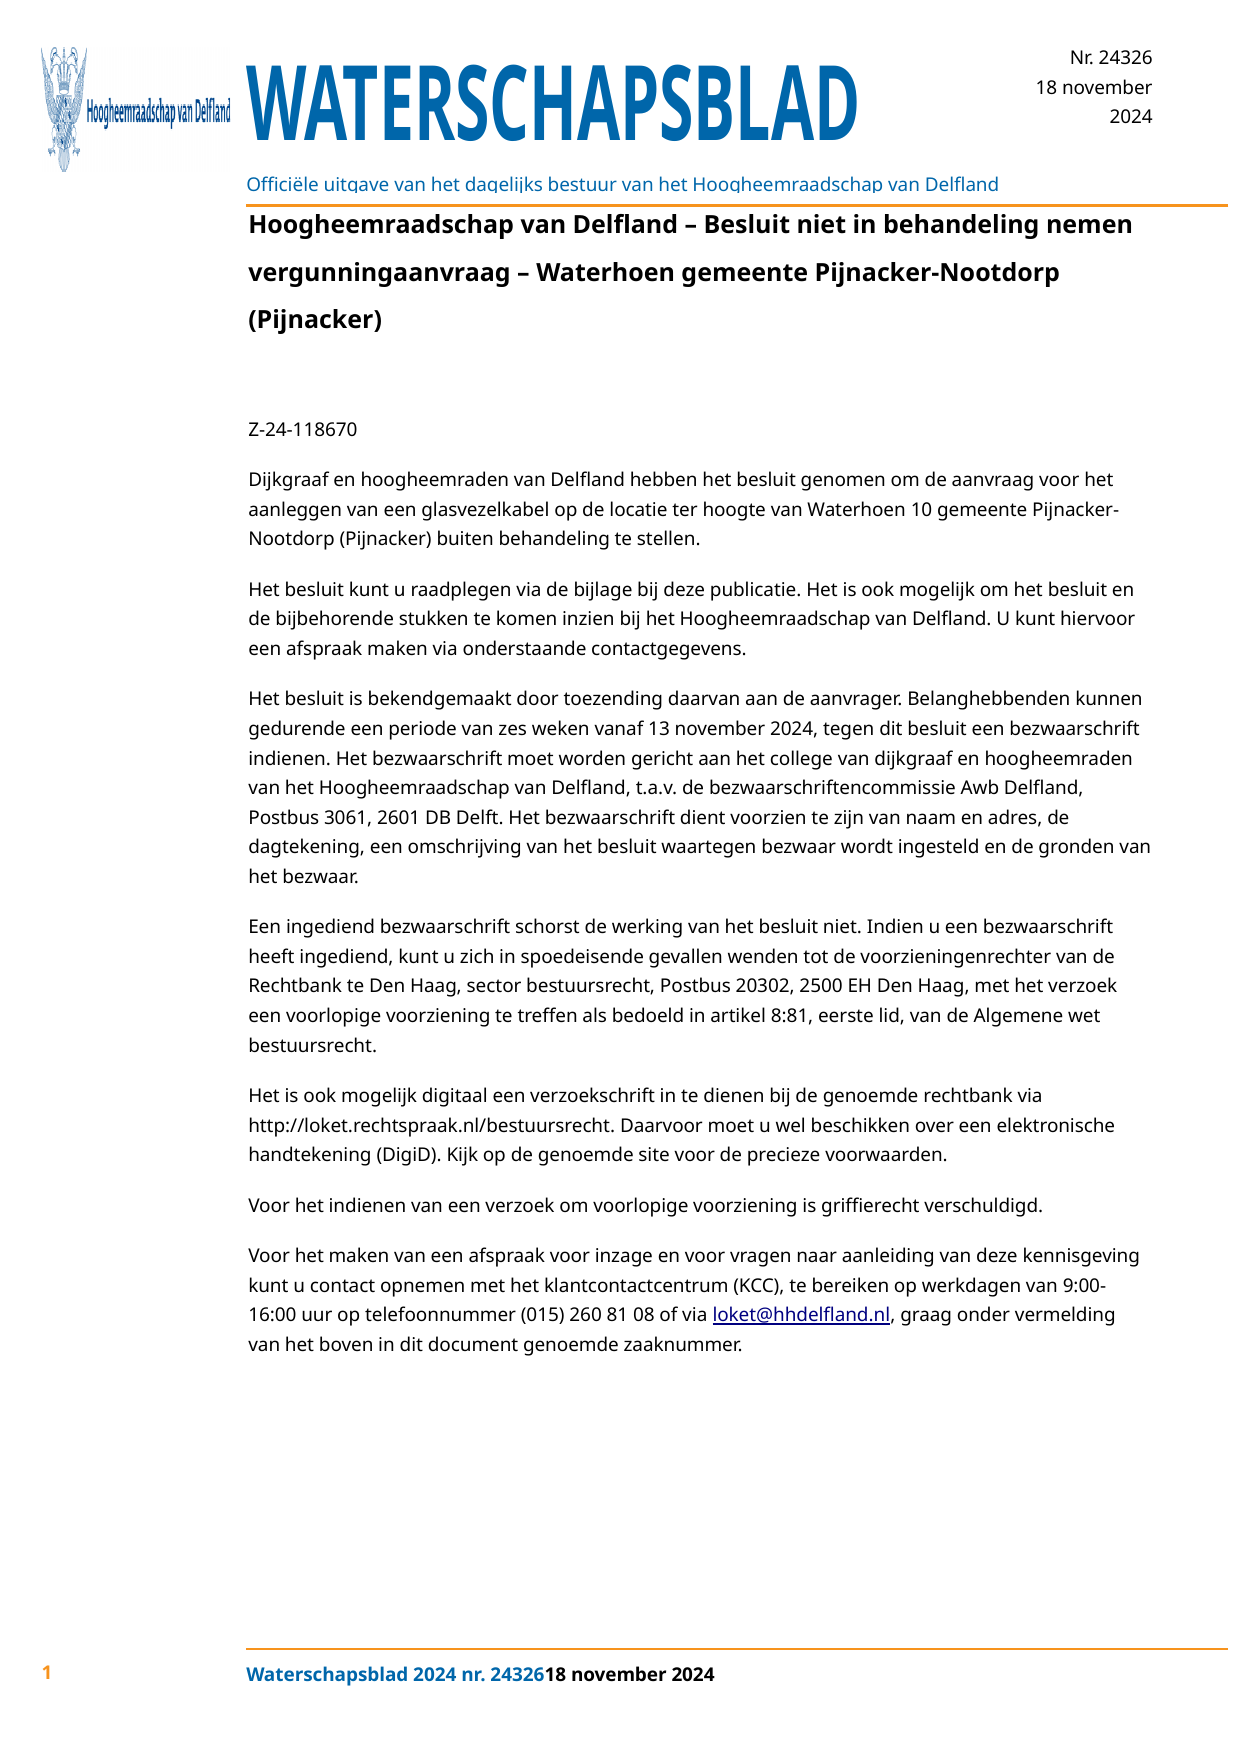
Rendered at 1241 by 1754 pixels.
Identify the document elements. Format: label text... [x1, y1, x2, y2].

picture [41, 47, 231, 172]
text Z-24-118670 [248, 416, 1152, 442]
text Voor het maken van een afspraak voor inzage en voor vragen naar aanleiding van deze kennisgeving kunt u contact opnemen met het klantcontactcentrum (KCC), te bereiken op werkdagen van 9:00-16:00 uur op telefoonnummer (015) 260 81 08 of via loket@hhdelfland.nl, graag onder vermelding van het boven in dit document genoemde zaaknummer. [248, 1242, 1152, 1357]
text Het besluit is bekendgemaakt door toezending daarvan aan de aanvrager. Belanghebbenden kunnen gedurende een periode van zes weken vanaf 13 november 2024, tegen dit besluit een bezwaarschrift indienen. Het bezwaarschrift moet worden gericht aan het college van dijkgraaf en hoogheemraden van het Hoogheemraadschap van Delfland, t.a.v. de bezwaarschriftencommissie Awb Delfland, Postbus 3061, 2601 DB Delft. Het bezwaarschrift dient voorzien te zijn van naam en adres, de dagtekening, een omschrijving van het besluit waartegen bezwaar wordt ingesteld en de gronden van het bezwaar. [248, 686, 1152, 889]
text Dijkgraaf en hoogheemraden van Delfland hebben het besluit genomen om de aanvraag voor het aanleggen van een glasvezelkabel op de locatie ter hoogte van Waterhoen 10 gemeente Pijnacker-Nootdorp (Pijnacker) buiten behandeling te stellen. [248, 466, 1152, 551]
text Het besluit kunt u raadplegen via de bijlage bij deze publicatie. Het is ook mogelijk om het besluit en de bijbehorende stukken te komen inzien bij het Hoogheemraadschap van Delfland. U kunt hiervoor een afspraak maken via onderstaande contactgegevens. [248, 576, 1152, 661]
text Het is ook mogelijk digitaal een verzoekschrift in te dienen bij de genoemde rechtbank via http://loket.rechtspraak.nl/bestuursrecht. Daarvoor moet u wel beschikken over een elektronische handtekening (DigiD). Kijk op de genoemde site voor de precieze voorwaarden. [248, 1082, 1152, 1167]
text Een ingediend bezwaarschrift schorst de werking van het besluit niet. Indien u een bezwaarschrift heeft ingediend, kunt u zich in spoedeisende gevallen wenden tot de voorzieningenrechter van de Rechtbank te Den Haag, sector bestuursrecht, Postbus 20302, 2500 EH Den Haag, met het verzoek een voorlopige voorziening te treffen als bedoeld in artikel 8:81, eerste lid, van de Algemene wet bestuursrecht. [248, 913, 1152, 1057]
text Hoogheemraadschap van Delfland – Besluit niet in behandeling nemen vergunningaanvraag – Waterhoen gemeente Pijnacker-Nootdorp (Pijnacker) [248, 207, 1152, 336]
text Voor het indienen van een verzoek om voorlopige voorziening is griffierecht verschuldigd. [248, 1192, 1152, 1217]
